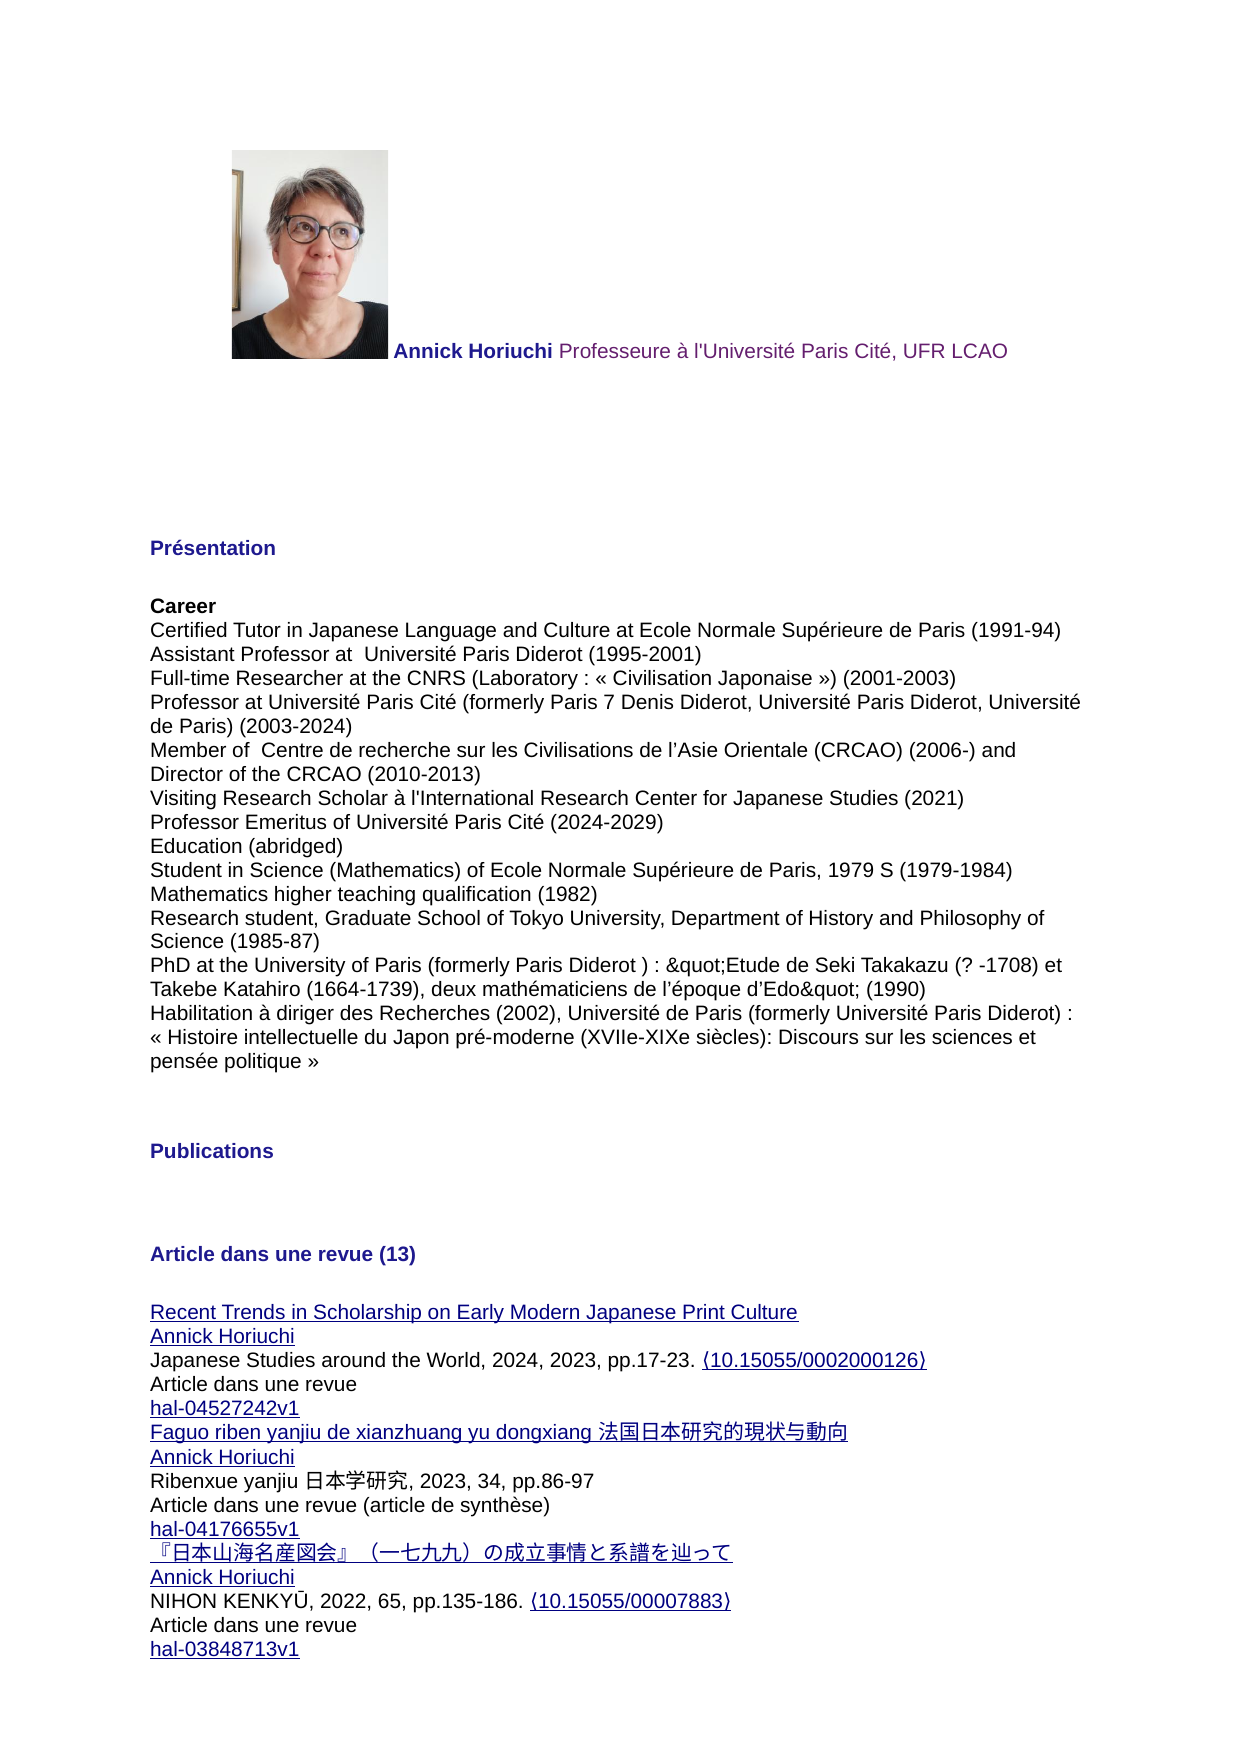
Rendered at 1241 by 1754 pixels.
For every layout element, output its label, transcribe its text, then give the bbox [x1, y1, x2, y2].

text Student in Science (Mathematics) of Ecole Normale Supérieure de Paris, 1979 S (1979-1984) [150, 857, 1090, 881]
text Full-time Researcher at the CNRS (Laboratory : « Civilisation Japonaise ») (2001-2003) [150, 666, 1090, 690]
text Professor Emeritus of Université Paris Cité (2024-2029) [150, 809, 1090, 833]
text Assistant Professor at Université Paris Diderot (1995-2001) [150, 642, 1090, 666]
picture [231, 150, 389, 359]
text Research student, Graduate School of Tokyo University, Department of History and Philosophy of Science (1985-87) [150, 905, 1090, 953]
subtitle Career [150, 594, 1090, 618]
table_cell Faguo riben yanjiu de xianzhuang yu dongxiang 法国日本研究的現状与動向 Annick Horiuchi Ribenxue yanjiu 日本学研究, 2023, 34, pp.86-97 Article dans une revue (article de synthèse) hal-04176655v1 [150, 1420, 1090, 1541]
subtitle Publications [150, 1139, 1090, 1163]
text Member of Centre de recherche sur les Civilisations de l’Asie Orientale (CRCAO) (2006-) and Director of the CRCAO (2010-2013) [150, 738, 1090, 786]
subtitle Présentation [150, 536, 1090, 559]
text Mathematics higher teaching qualification (1982) [150, 881, 1090, 905]
text Professor at Université Paris Cité (formerly Paris 7 Denis Diderot, Université Paris Diderot, Université de Paris) (2003-2024) [150, 690, 1090, 738]
subtitle Article dans une revue (13) [150, 1242, 1090, 1266]
text Habilitation à diriger des Recherches (2002), Université de Paris (formerly Université Paris Diderot) : « Histoire intellectuelle du Japon pré-moderne (XVIIe-XIXe siècles): Discours sur les sciences et pensée politique » [150, 1001, 1090, 1073]
table_header Recent Trends in Scholarship on Early Modern Japanese Print Culture Annick Horiuchi Japanese Studies around the World, 2024, 2023, pp.17-23. ⟨10.15055/0002000126⟩ Article dans une revue hal-04527242v1 [150, 1300, 1090, 1420]
subtitle Education (abridged) [150, 833, 1090, 857]
text Visiting Research Scholar à l'International Research Center for Japanese Studies (2021) [150, 786, 1090, 809]
text PhD at the University of Paris (formerly Paris Diderot ) : &quot;Etude de Seki Takakazu (? -1708) et Takebe Katahiro (1664-1739), deux mathématiciens de l’époque d’Edo&quot; (1990) [150, 953, 1090, 1001]
table_cell 『日本山海名産図会』（一七九九）の成立事情と系譜を辿って Annick Horiuchi NIHON KENKYŪ, 2022, 65, pp.135-186. ⟨10.15055/00007883⟩ Article dans une revue hal-03848713v1 [150, 1541, 1090, 1661]
subtitle Annick Horiuchi Professeure à l'Université Paris Cité, UFR LCAO [150, 150, 1090, 363]
text Certified Tutor in Japanese Language and Culture at Ecole Normale Supérieure de Paris (1991-94) [150, 618, 1090, 642]
